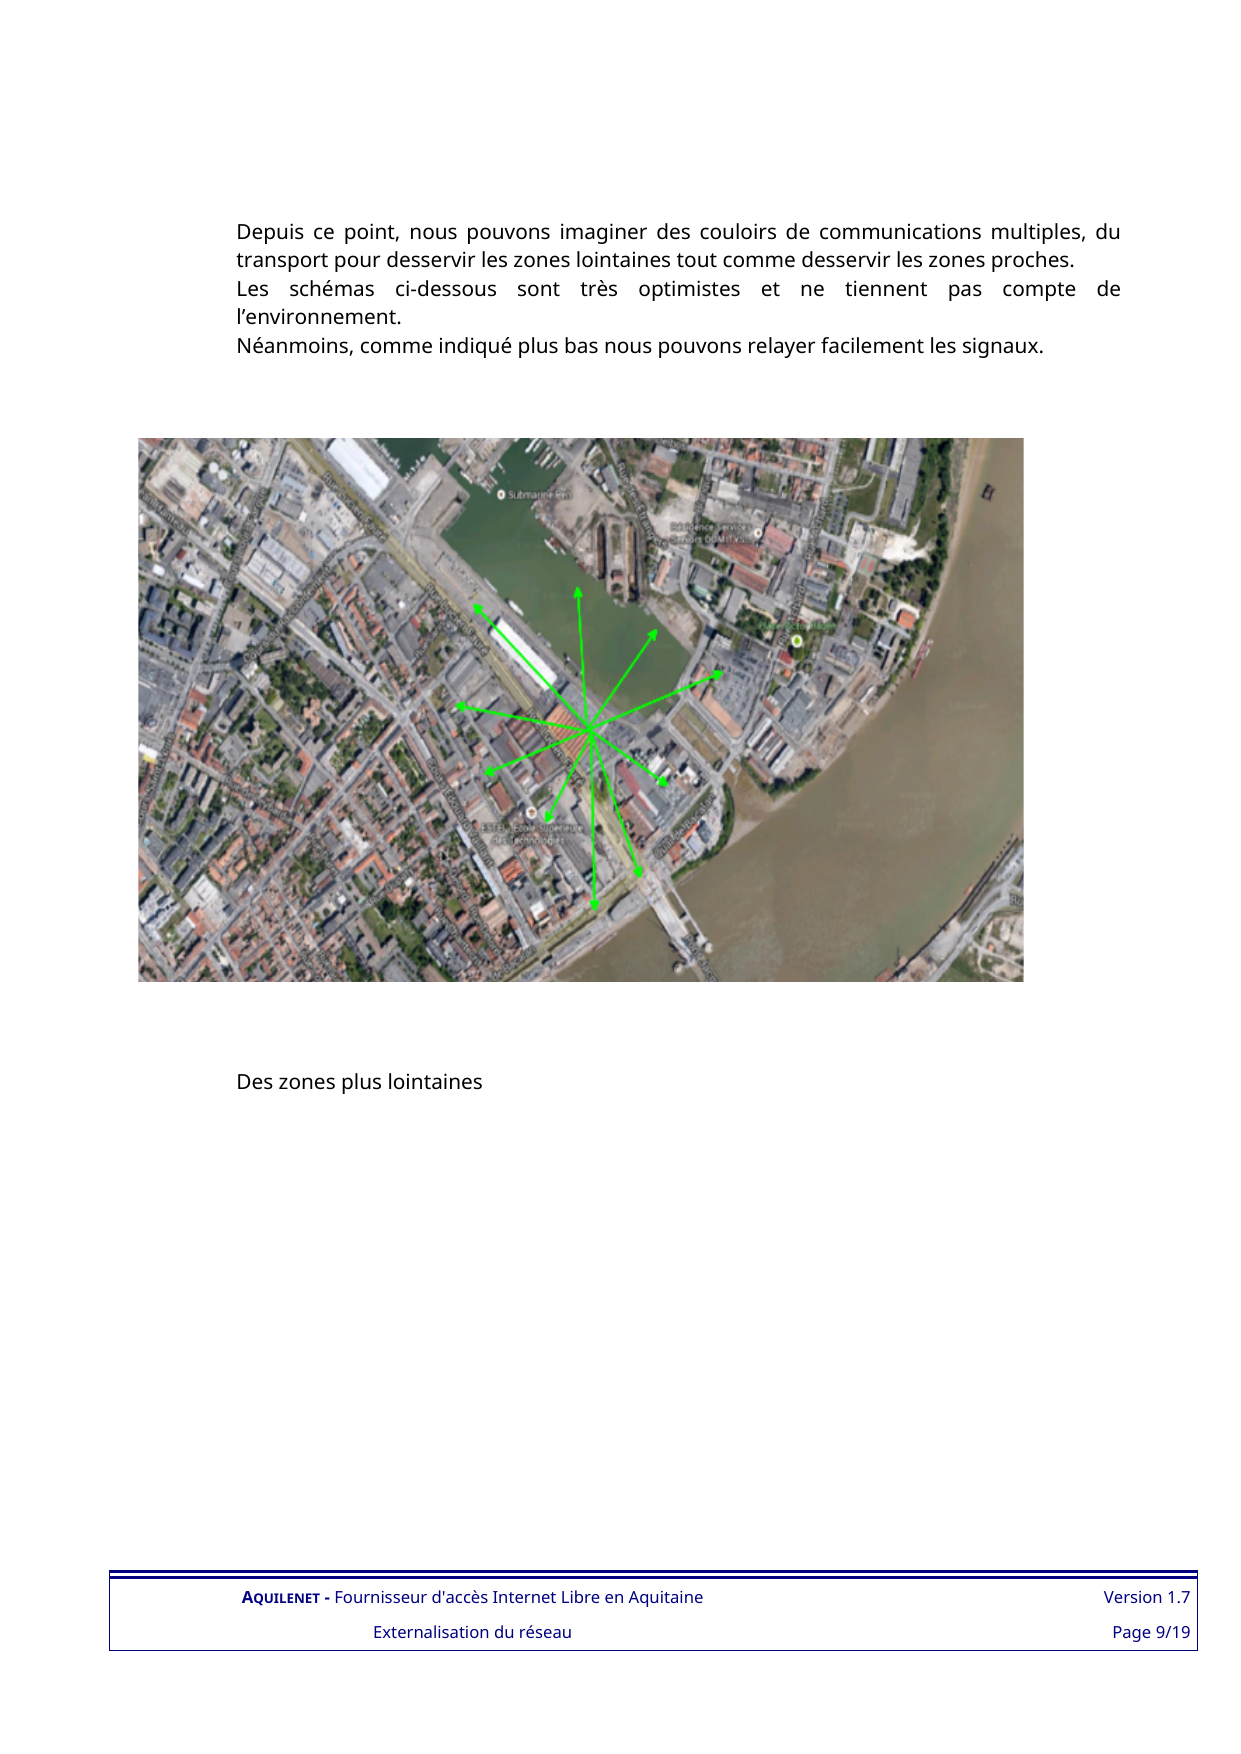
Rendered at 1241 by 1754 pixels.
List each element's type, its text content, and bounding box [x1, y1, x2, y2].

picture [138, 438, 1024, 982]
text Néanmoins, comme indiqué plus bas nous pouvons relayer facilement les signaux. [236, 331, 1122, 359]
text Les schémas ci-dessous sont très optimistes et ne tiennent pas compte de l’environnement. [236, 274, 1122, 331]
text Depuis ce point, nous pouvons imaginer des couloirs de communications multiples, du transport pour desservir les zones lointaines tout comme desservir les zones proches. [236, 217, 1122, 274]
text Des zones plus lointaines [236, 1067, 1122, 1096]
